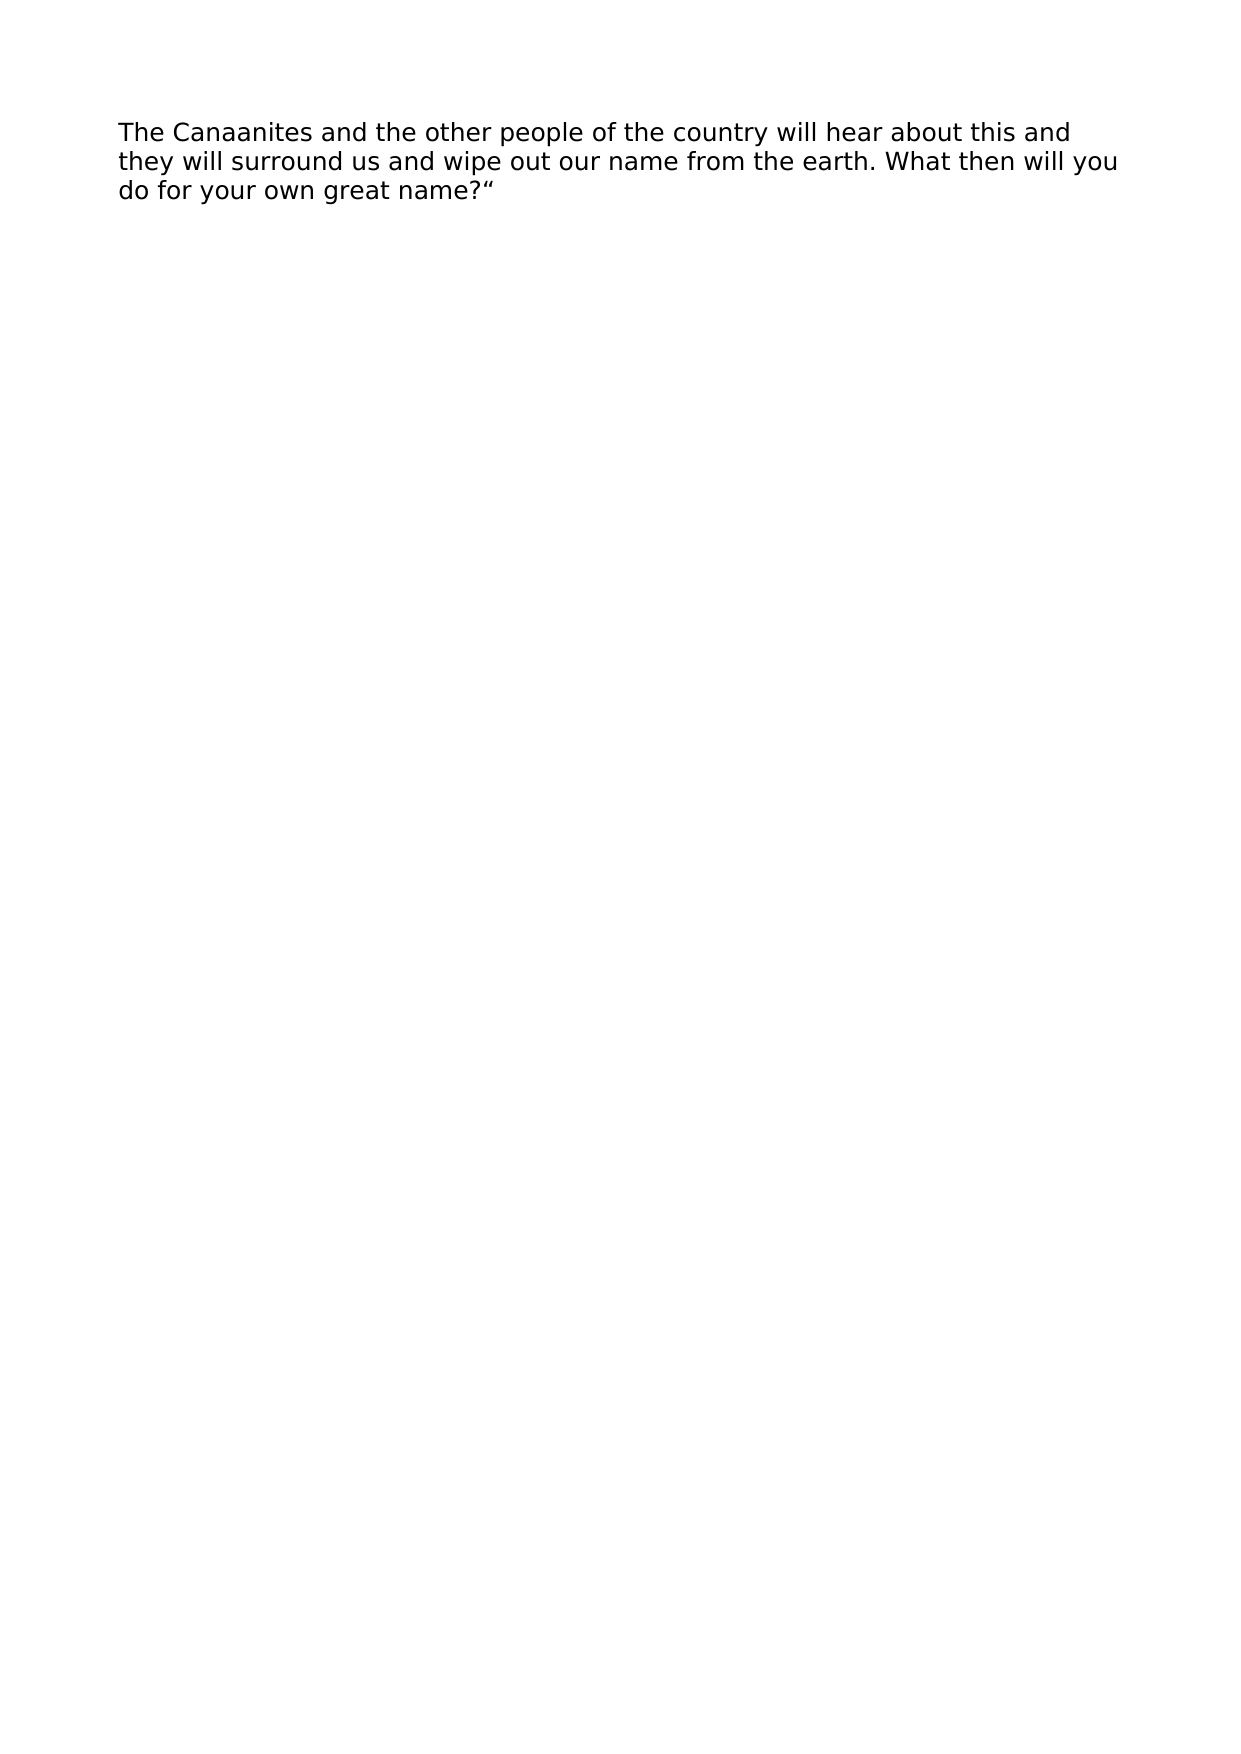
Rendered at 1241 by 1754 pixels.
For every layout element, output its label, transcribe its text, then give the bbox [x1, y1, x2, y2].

text The Canaanites and the other people of the country will hear about this and they will surround us and wipe out our name from the earth. What then will you do for your own great name?“ [118, 118, 1122, 206]
